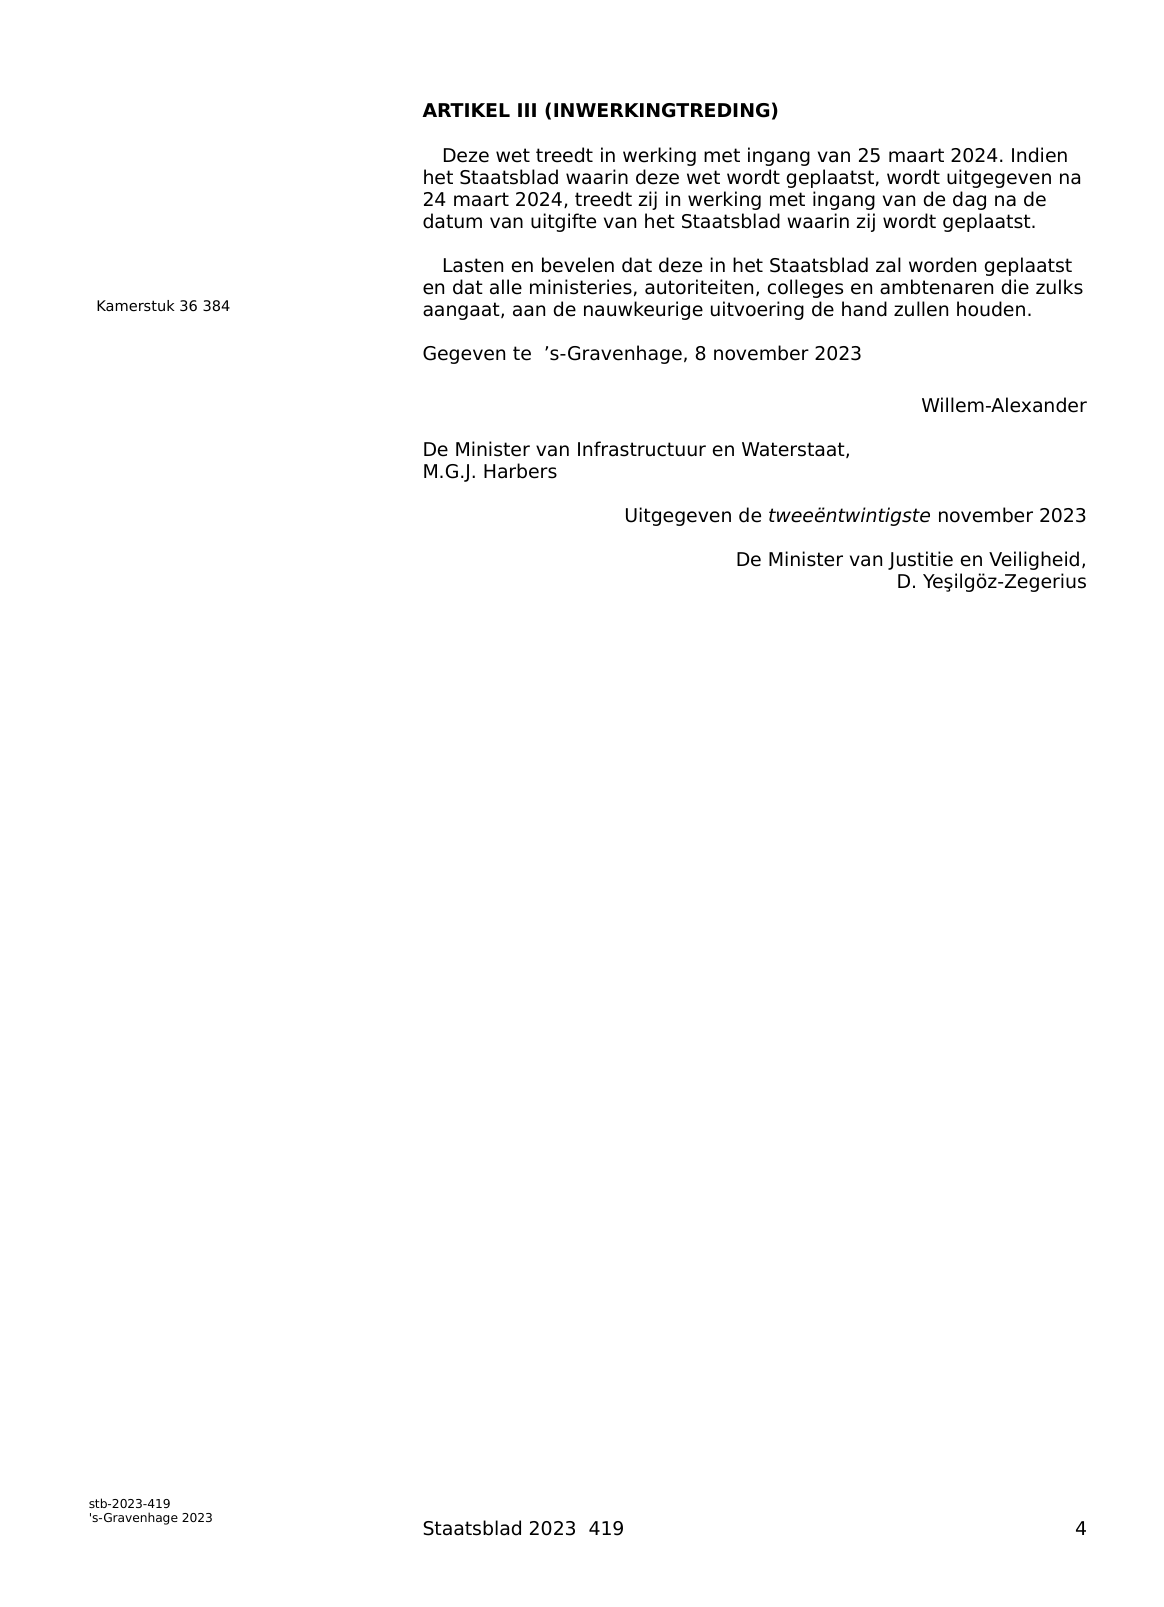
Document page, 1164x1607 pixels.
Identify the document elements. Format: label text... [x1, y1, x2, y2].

text De Minister van Justitie en Veiligheid, D. Yeşilgöz-Zegerius [422, 549, 1087, 593]
text Willem-Alexander [422, 395, 1087, 417]
text De Minister van Infrastructuur en Waterstaat, M.G.J. Harbers [422, 439, 1087, 483]
text Deze wet treedt in werking met ingang van 25 maart 2024. Indien het Staatsblad waarin deze wet wordt geplaatst, wordt uitgegeven na 24 maart 2024, treedt zij in werking met ingang van de dag na de datum van uitgifte van het Staatsblad waarin zij wordt geplaatst. [422, 144, 1087, 232]
text stb-2023-419 [88, 1497, 323, 1511]
text 's-Gravenhage 2023 [88, 1511, 323, 1525]
text Kamerstuk 36 384 [77, 298, 396, 314]
text Uitgegeven de tweeëntwintigste november 2023 [422, 505, 1087, 527]
text Lasten en bevelen dat deze in het Staatsblad zal worden geplaatst en dat alle ministeries, autoriteiten, colleges en ambtenaren die zulks aangaat, aan de nauwkeurige uitvoering de hand zullen houden. [422, 255, 1087, 321]
text Gegeven te ’s-Gravenhage, 8 november 2023 [422, 343, 1087, 365]
subtitle ARTIKEL III (INWERKINGTREDING) [422, 100, 1087, 122]
